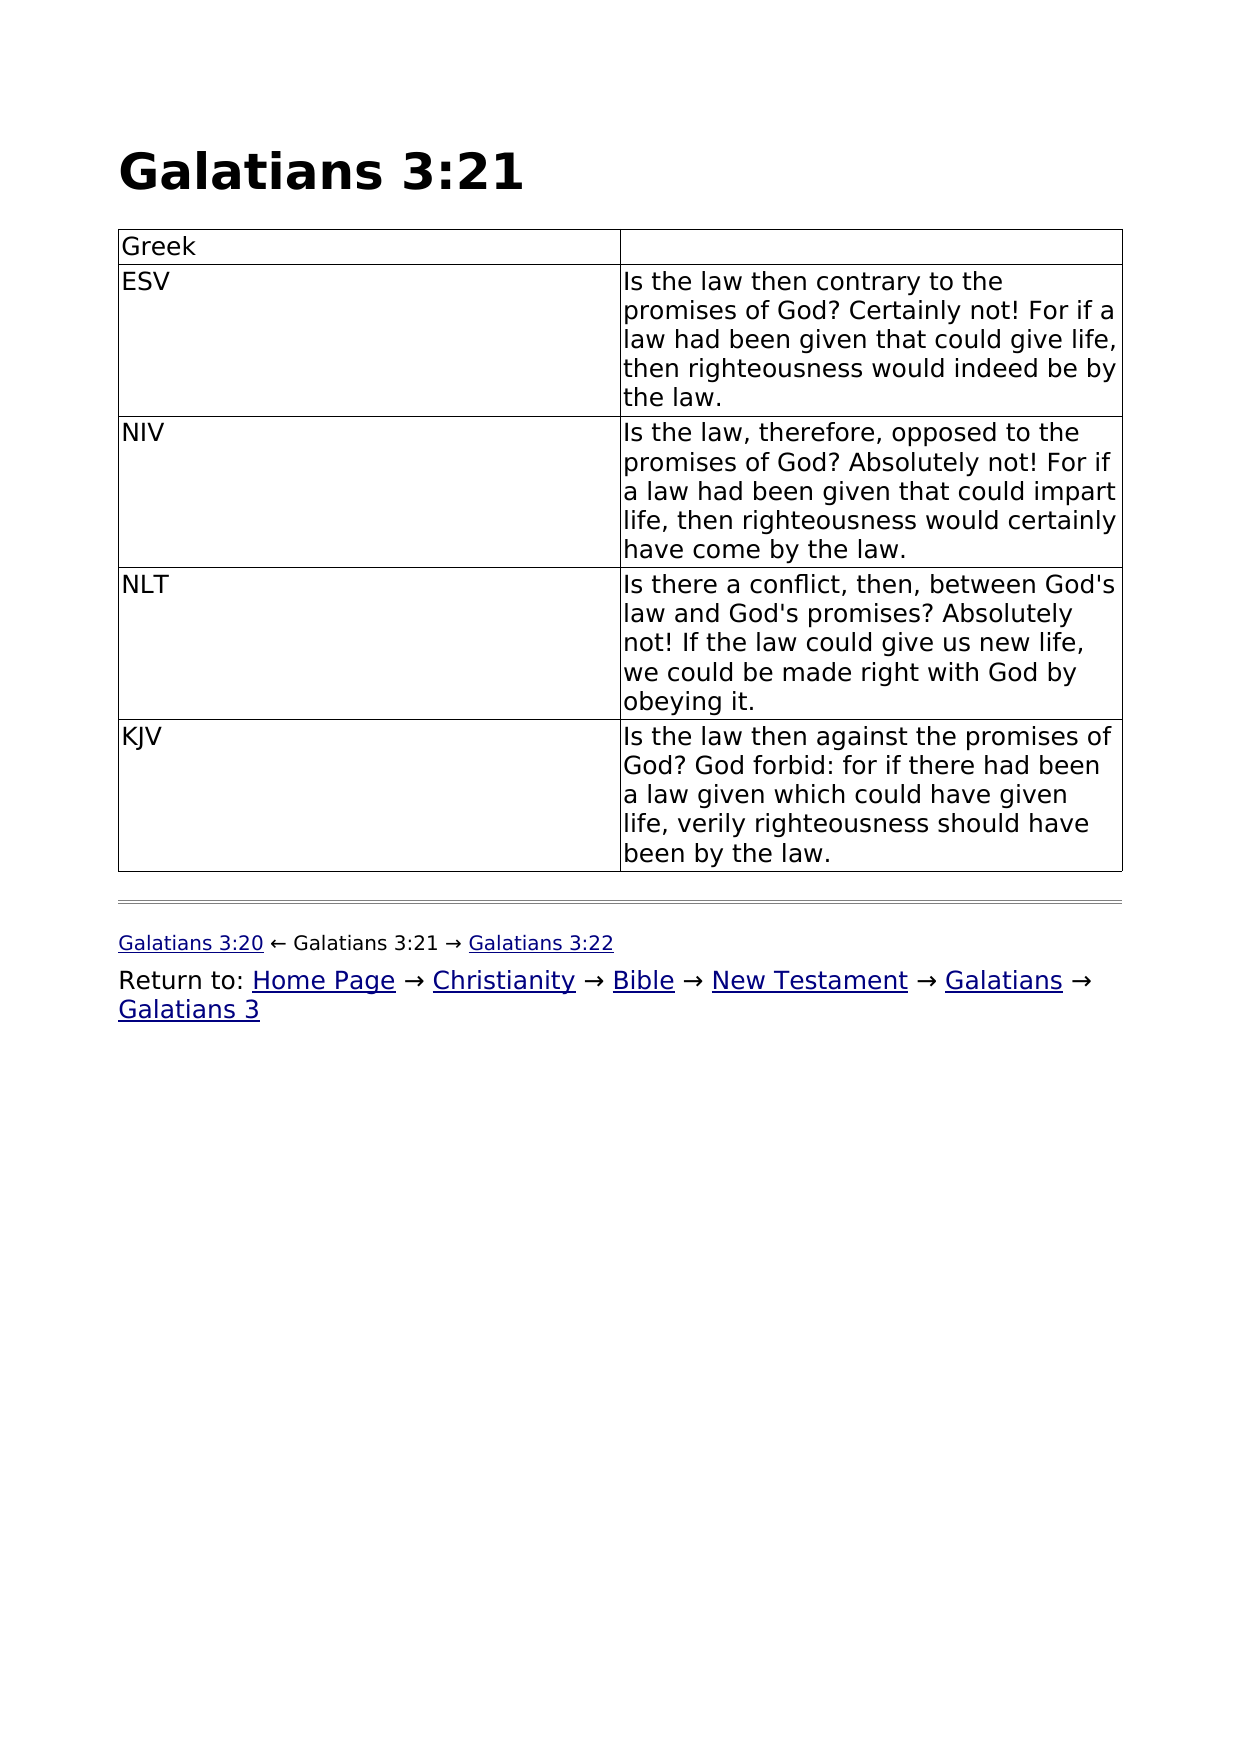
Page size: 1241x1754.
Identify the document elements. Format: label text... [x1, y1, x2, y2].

table_cell Is there a conflict, then, between God's law and God's promises? Absolutely not! If the law could give us new life, we could be made right with God by obeying it. [621, 568, 1122, 719]
table_cell Is the law, therefore, opposed to the promises of God? Absolutely not! For if a law had been given that could impart life, then righteousness would certainly have come by the law. [621, 417, 1122, 567]
table_cell NIV [119, 417, 620, 567]
table_cell ESV [119, 265, 620, 416]
table_header [621, 230, 1122, 264]
table_cell KJV [119, 720, 620, 871]
table_cell Is the law then contrary to the promises of God? Certainly not! For if a law had been given that could give life, then righteousness would indeed be by the law. [621, 265, 1122, 416]
text Return to: Home Page → Christianity → Bible → New Testament → Galatians → Galatians 3 [118, 966, 1122, 1024]
table_cell NLT [119, 568, 620, 719]
subtitle Galatians 3:21 [118, 143, 1122, 201]
text Galatians 3:20 ← Galatians 3:21 → Galatians 3:22 [118, 932, 1122, 966]
table_cell Is the law then against the promises of God? God forbid: for if there had been a law given which could have given life, verily righteousness should have been by the law. [621, 720, 1122, 871]
table_header Greek [119, 230, 620, 264]
